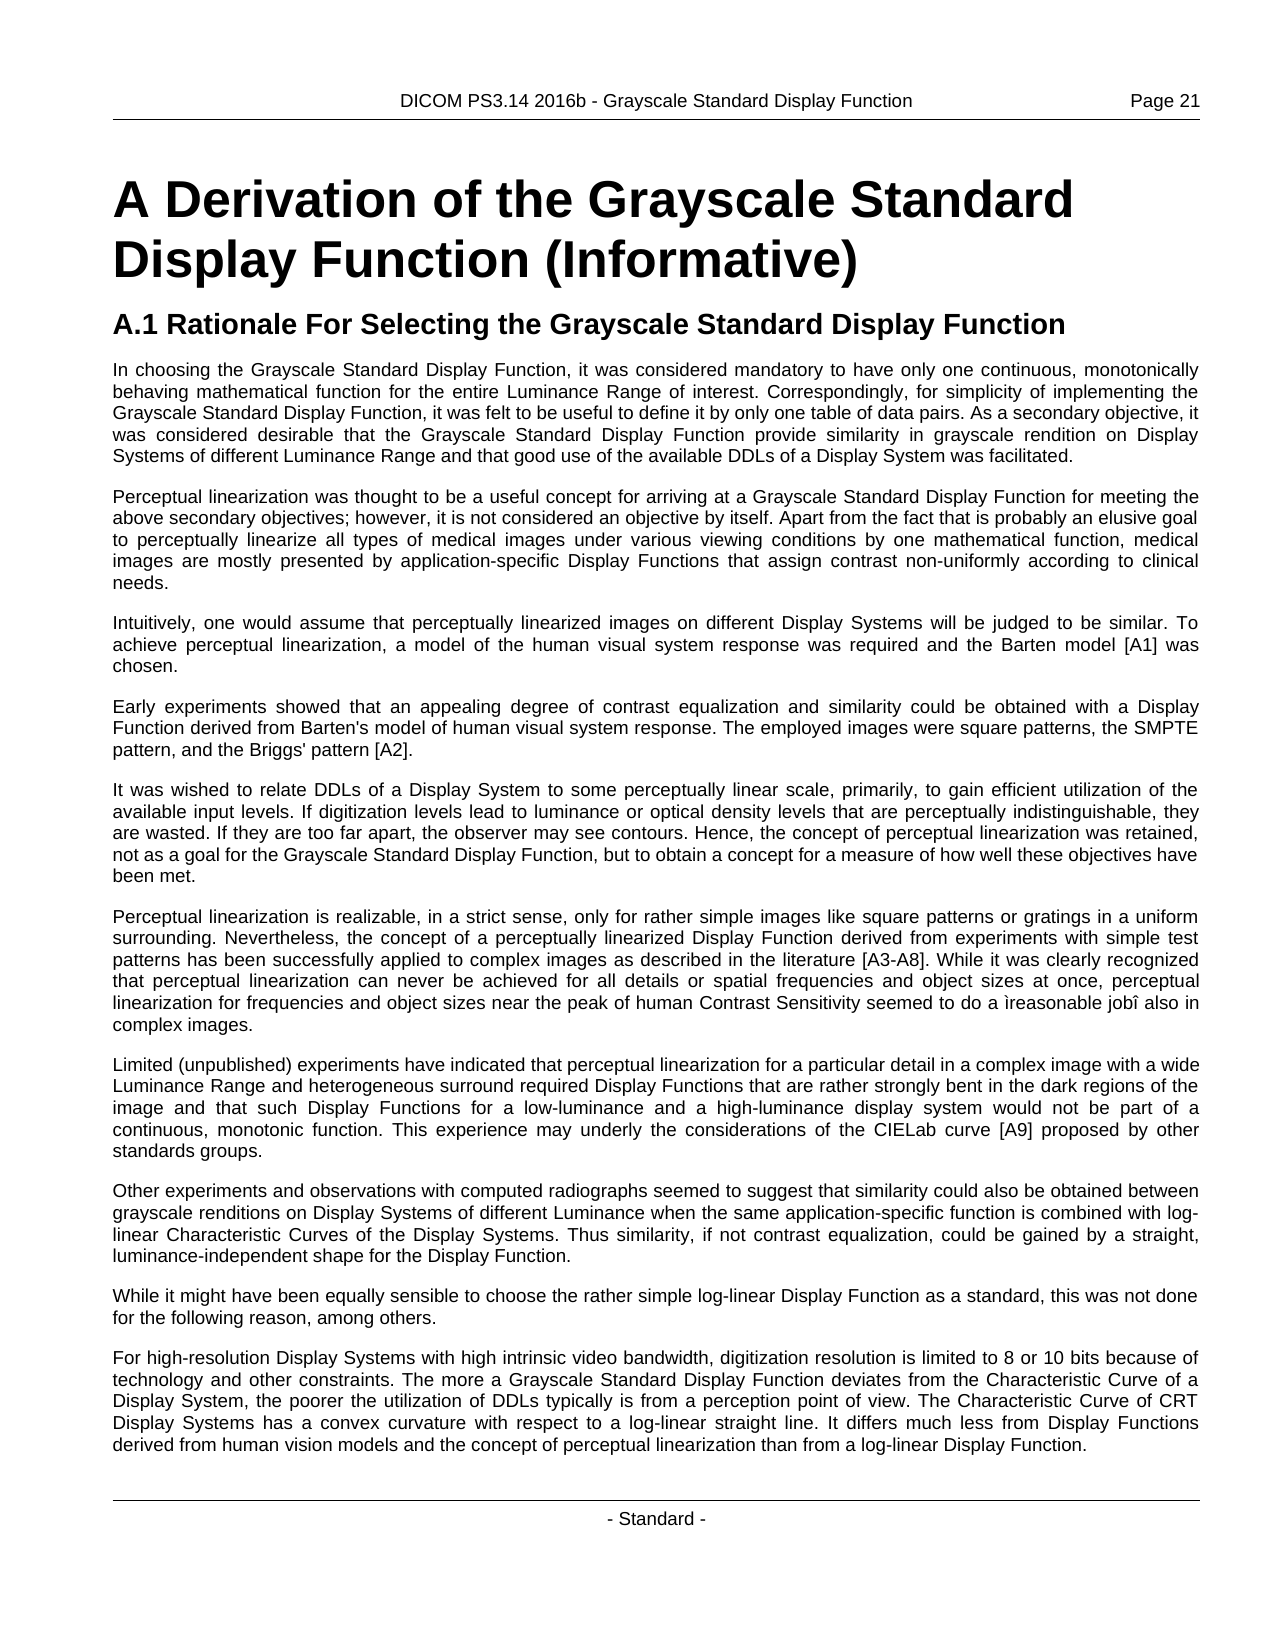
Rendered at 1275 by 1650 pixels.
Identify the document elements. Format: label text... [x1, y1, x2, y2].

text In choosing the Grayscale Standard Display Function, it was considered mandatory to have only one continuous, monotonically behaving mathematical function for the entire Luminance Range of interest. Correspondingly, for simplicity of implementing the Grayscale Standard Display Function, it was felt to be useful to define it by only one table of data pairs. As a secondary objective, it was considered desirable that the Grayscale Standard Display Function provide similarity in grayscale rendition on Display Systems of different Luminance Range and that good use of the available DDLs of a Display System was facilitated. [112, 359, 1200, 467]
text Other experiments and observations with computed radiographs seemed to suggest that similarity could also be obtained between grayscale renditions on Display Systems of different Luminance when the same application-specific function is combined with log-linear Characteristic Curves of the Display Systems. Thus similarity, if not contrast equalization, could be gained by a straight, luminance-independent shape for the Display Function. [112, 1180, 1200, 1266]
text While it might have been equally sensible to choose the rather simple log-linear Display Function as a standard, this was not done for the following reason, among others. [112, 1285, 1200, 1328]
text Perceptual linearization is realizable, in a strict sense, only for rather simple images like square patterns or gratings in a uniform surrounding. Nevertheless, the concept of a perceptually linearized Display Function derived from experiments with simple test patterns has been successfully applied to complex images as described in the literature [A3-A8]. While it was clearly recognized that perceptual linearization can never be achieved for all details or spatial frequencies and object sizes at once, perceptual linearization for frequencies and object sizes near the peak of human Contrast Sensitivity seemed to do a ìreasonable jobî also in complex images. [112, 906, 1200, 1035]
text Limited (unpublished) experiments have indicated that perceptual linearization for a particular detail in a complex image with a wide Luminance Range and heterogeneous surround required Display Functions that are rather strongly bent in the dark regions of the image and that such Display Functions for a low-luminance and a high-luminance display system would not be part of a continuous, monotonic function. This experience may underly the considerations of the CIELab curve [A9] proposed by other standards groups. [112, 1054, 1200, 1161]
text Early experiments showed that an appealing degree of contrast equalization and similarity could be obtained with a Display Function derived from Barten's model of human visual system response. The employed images were square patterns, the SMPTE pattern, and the Briggs' pattern [A2]. [112, 696, 1200, 760]
text Intuitively, one would assume that perceptually linearized images on different Display Systems will be judged to be similar. To achieve perceptual linearization, a model of the human visual system response was required and the Barten model [A1] was chosen. [112, 612, 1200, 677]
text A.1 Rationale For Selecting the Grayscale Standard Display Function [112, 307, 1200, 340]
text It was wished to relate DDLs of a Display System to some perceptually linear scale, primarily, to gain efficient utilization of the available input levels. If digitization levels lead to luminance or optical density levels that are perceptually indistinguishable, they are wasted. If they are too far apart, the observer may see contours. Hence, the concept of perceptual linearization was retained, not as a goal for the Grayscale Standard Display Function, but to obtain a concept for a measure of how well these objectives have been met. [112, 779, 1200, 887]
text For high-resolution Display Systems with high intrinsic video bandwidth, digitization resolution is limited to 8 or 10 bits because of technology and other constraints. The more a Grayscale Standard Display Function deviates from the Characteristic Curve of a Display System, the poorer the utilization of DDLs typically is from a perception point of view. The Characteristic Curve of CRT Display Systems has a convex curvature with respect to a log-linear straight line. It differs much less from Display Functions derived from human vision models and the concept of perceptual linearization than from a log-linear Display Function. [112, 1347, 1200, 1455]
text A Derivation of the Grayscale Standard Display Function (Informative) [112, 169, 1200, 288]
text Perceptual linearization was thought to be a useful concept for arriving at a Grayscale Standard Display Function for meeting the above secondary objectives; however, it is not considered an objective by itself. Apart from the fact that is probably an elusive goal to perceptually linearize all types of medical images under various viewing conditions by one mathematical function, medical images are mostly presented by application-specific Display Functions that assign contrast non-uniformly according to clinical needs. [112, 486, 1200, 593]
